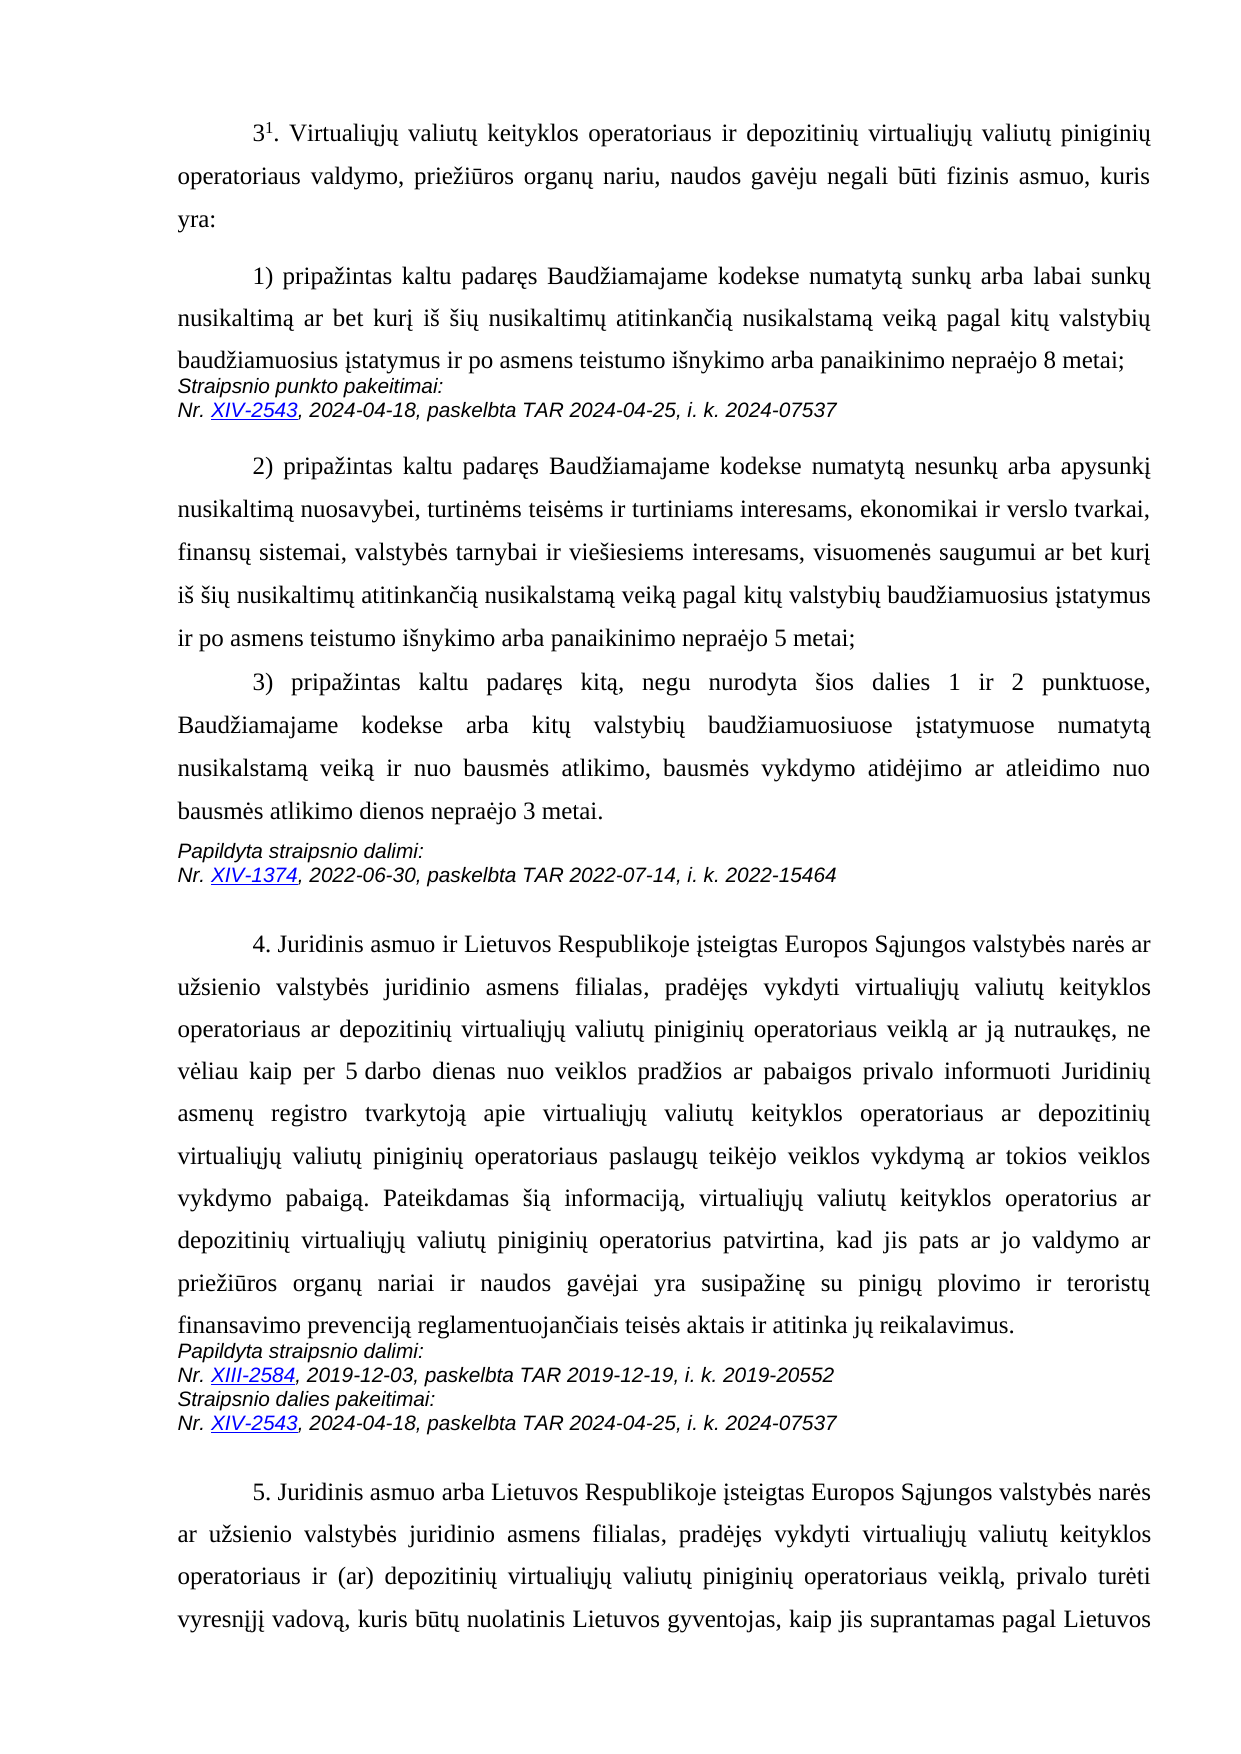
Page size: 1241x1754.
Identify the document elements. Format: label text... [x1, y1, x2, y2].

text Straipsnio punkto pakeitimai: [177, 374, 1152, 398]
text Papildyta straipsnio dalimi: [177, 839, 1152, 863]
text Nr. XIV-1374, 2022-06-30, paskelbta TAR 2022-07-14, i. k. 2022-15464 [177, 863, 1152, 887]
text Nr. XIV-2543, 2024-04-18, paskelbta TAR 2024-04-25, i. k. 2024-07537 [177, 1411, 1152, 1434]
text 3) pripažintas kaltu padaręs kitą, negu nurodyta šios dalies 1 ir 2 punktuose, Baudžiamajame kodekse arba kitų valstybių baudžiamuosiuose įstatymuose numatytą nusikalstamą veiką ir nuo bausmės atlikimo, bausmės vykdymo atidėjimo ar atleidimo nuo bausmės atlikimo dienos nepraėjo 3 metai. [177, 667, 1152, 825]
text Papildyta straipsnio dalimi: [177, 1339, 1152, 1363]
text 2) pripažintas kaltu padaręs Baudžiamajame kodekse numatytą nesunkų arba apysunkį nusikaltimą nuosavybei, turtinėms teisėms ir turtiniams interesams, ekonomikai ir verslo tvarkai, finansų sistemai, valstybės tarnybai ir viešiesiems interesams, visuomenės saugumui ar bet kurį iš šių nusikaltimų atitinkančią nusikalstamą veiką pagal kitų valstybių baudžiamuosius įstatymus ir po asmens teistumo išnykimo arba panaikinimo nepraėjo 5 metai; [177, 451, 1152, 652]
text Nr. XIII-2584, 2019-12-03, paskelbta TAR 2019-12-19, i. k. 2019-20552 [177, 1363, 1152, 1387]
text 4. Juridinis asmuo ir Lietuvos Respublikoje įsteigtas Europos Sąjungos valstybės narės ar užsienio valstybės juridinio asmens filialas, pradėjęs vykdyti virtualiųjų valiutų keityklos operatoriaus ar depozitinių virtualiųjų valiutų piniginių operatoriaus veiklą ar ją nutraukęs, ne vėliau kaip per 5 darbo dienas nuo veiklos pradžios ar pabaigos privalo informuoti Juridinių asmenų registro tvarkytoją apie virtualiųjų valiutų keityklos operatoriaus ar depozitinių virtualiųjų valiutų piniginių operatoriaus paslaugų teikėjo veiklos vykdymą ar tokios veiklos vykdymo pabaigą. Pateikdamas šią informaciją, virtualiųjų valiutų keityklos operatorius ar depozitinių virtualiųjų valiutų piniginių operatorius patvirtina, kad jis pats ar jo valdymo ar priežiūros organų nariai ir naudos gavėjai yra susipažinę su pinigų plovimo ir teroristų finansavimo prevenciją reglamentuojančiais teisės aktais ir atitinka jų reikalavimus. [177, 916, 1152, 1339]
text Nr. XIV-2543, 2024-04-18, paskelbta TAR 2024-04-25, i. k. 2024-07537 [177, 398, 1152, 422]
text Straipsnio dalies pakeitimai: [177, 1387, 1152, 1411]
text 5. Juridinis asmuo arba Lietuvos Respublikoje įsteigtas Europos Sąjungos valstybės narės ar užsienio valstybės juridinio asmens filialas, pradėjęs vykdyti virtualiųjų valiutų keityklos operatoriaus ir (ar) depozitinių virtualiųjų valiutų piniginių operatoriaus veiklą, privalo turėti vyresnįjį vadovą, kuris būtų nuolatinis Lietuvos gyventojas, kaip jis suprantamas pagal Lietuvos [177, 1463, 1152, 1632]
text 31. Virtualiųjų valiutų keityklos operatoriaus ir depozitinių virtualiųjų valiutų piniginių operatoriaus valdymo, priežiūros organų nariu, naudos gavėju negali būti fizinis asmuo, kuris yra: [177, 118, 1152, 233]
text 1) pripažintas kaltu padaręs Baudžiamajame kodekse numatytą sunkų arba labai sunkų nusikaltimą ar bet kurį iš šių nusikaltimų atitinkančią nusikalstamą veiką pagal kitų valstybių baudžiamuosius įstatymus ir po asmens teistumo išnykimo arba panaikinimo nepraėjo 8 metai; [177, 247, 1152, 374]
